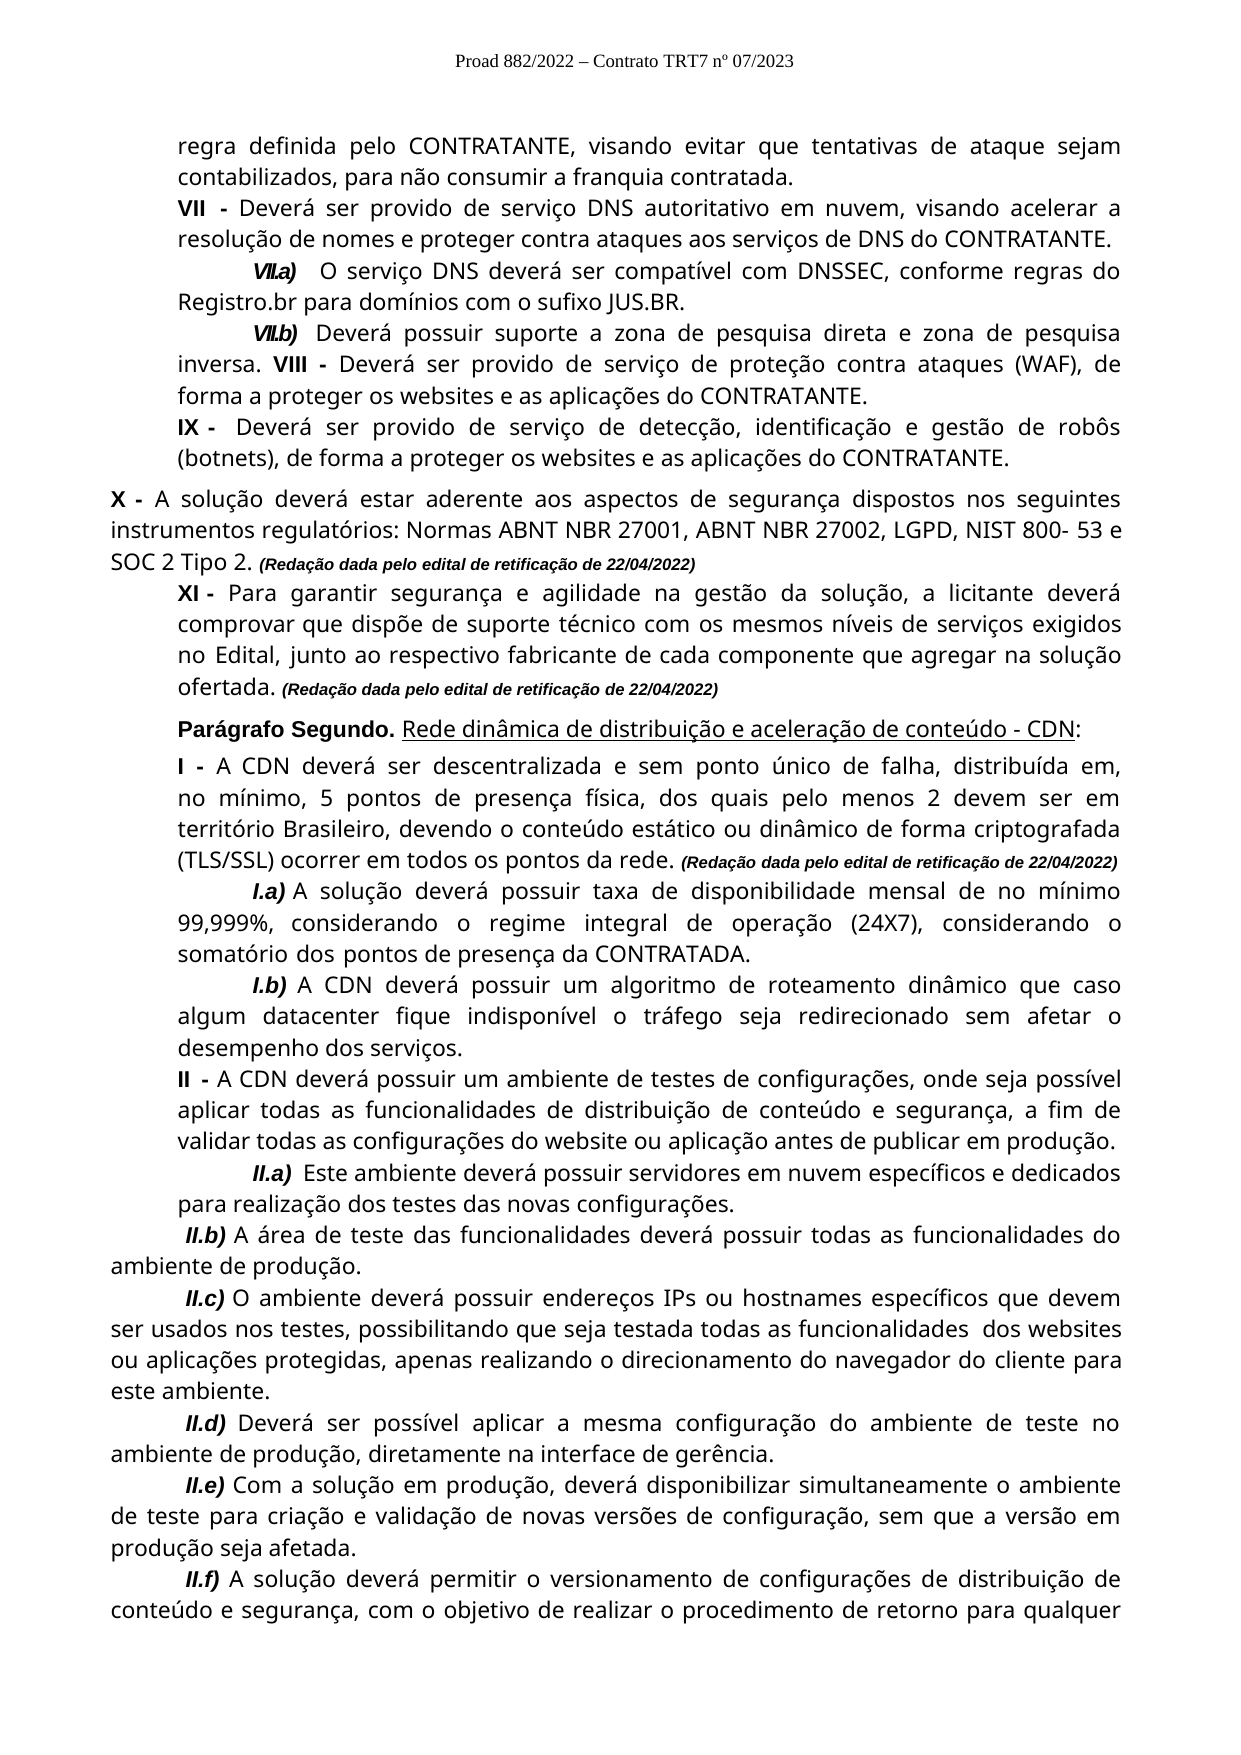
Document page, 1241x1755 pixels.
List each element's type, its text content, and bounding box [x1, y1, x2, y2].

list - A CDN deverá possuir um ambiente de testes de configurações, onde seja possível aplicar todas as funcionalidades de distribuição de conteúdo e segurança, a fim de validar todas as configurações do website ou aplicação antes de publicar em produção. [177, 1063, 1123, 1156]
list Deverá ser possível aplicar a mesma configuração do ambiente de teste no ambiente de produção, diretamente na interface de gerência. [110, 1406, 1121, 1469]
list A área de teste das funcionalidades deverá possuir todas as funcionalidades do ambiente de produção. [110, 1219, 1122, 1281]
list A CDN deverá possuir um algoritmo de roteamento dinâmico que caso algum datacenter fique indisponível o tráfego seja redirecionado sem afetar o desempenho dos serviços. [177, 969, 1122, 1063]
list O ambiente deverá possuir endereços IPs ou hostnames específicos que devem ser usados nos testes, possibilitando que seja testada todas as funcionalidades dos websites ou aplicações protegidas, apenas realizando o direcionamento do navegador do cliente para este ambiente. [110, 1281, 1122, 1406]
list O serviço DNS deverá ser compatível com DNSSEC, conforme regras do Registro.br para domínios com o sufixo JUS.BR. [177, 255, 1122, 317]
list regra definida pelo CONTRATANTE, visando evitar que tentativas de ataque sejam contabilizados, para não consumir a franquia contratada. [177, 130, 1122, 192]
list - Deverá ser provido de serviço DNS autoritativo em nuvem, visando acelerar a resolução de nomes e proteger contra ataques aos serviços de DNS do CONTRATANTE. [177, 192, 1122, 255]
text Parágrafo Segundo. Rede dinâmica de distribuição e aceleração de conteúdo - CDN: [177, 713, 1138, 744]
list Deverá possuir suporte a zona de pesquisa direta e zona de pesquisa inversa. VIII - Deverá ser provido de serviço de proteção contra ataques (WAF), de forma a proteger os websites e as aplicações do CONTRATANTE. [177, 317, 1122, 411]
list - Para garantir segurança e agilidade na gestão da solução, a licitante deverá comprovar que dispõe de suporte técnico com os mesmos níveis de serviços exigidos no Edital, junto ao respectivo fabricante de cada componente que agregar na solução ofertada. (Redação dada pelo edital de retificação de 22/04/2022) [177, 577, 1123, 702]
list - Deverá ser provido de serviço de detecção, identificação e gestão de robôs (botnets), de forma a proteger os websites e as aplicações do CONTRATANTE. [177, 411, 1121, 473]
list A solução deverá permitir o versionamento de configurações de distribuição de conteúdo e segurança, com o objetivo de realizar o procedimento de retorno para qualquer [110, 1563, 1122, 1625]
list - A CDN deverá ser descentralizada e sem ponto único de falha, distribuída em, no mínimo, 5 pontos de presença física, dos quais pelo menos 2 devem ser em território Brasileiro, devendo o conteúdo estático ou dinâmico de forma criptografada (TLS/SSL) ocorrer em todos os pontos da rede. (Redação dada pelo edital de retificação de 22/04/2022) [177, 750, 1122, 875]
list Com a solução em produção, deverá disponibilizar simultaneamente o ambiente de teste para criação e validação de novas versões de configuração, sem que a versão em produção seja afetada. [110, 1469, 1122, 1563]
list Este ambiente deverá possuir servidores em nuvem específicos e dedicados para realização dos testes das novas configurações. [177, 1156, 1122, 1219]
list A solução deverá possuir taxa de disponibilidade mensal de no mínimo 99,999%, considerando o regime integral de operação (24X7), considerando o somatório dos pontos de presença da CONTRATADA. [177, 875, 1122, 969]
list - A solução deverá estar aderente aos aspectos de segurança dispostos nos seguintes instrumentos regulatórios: Normas ABNT NBR 27001, ABNT NBR 27002, LGPD, NIST 800- 53 e SOC 2 Tipo 2. (Redação dada pelo edital de retificação de 22/04/2022) [110, 483, 1122, 577]
